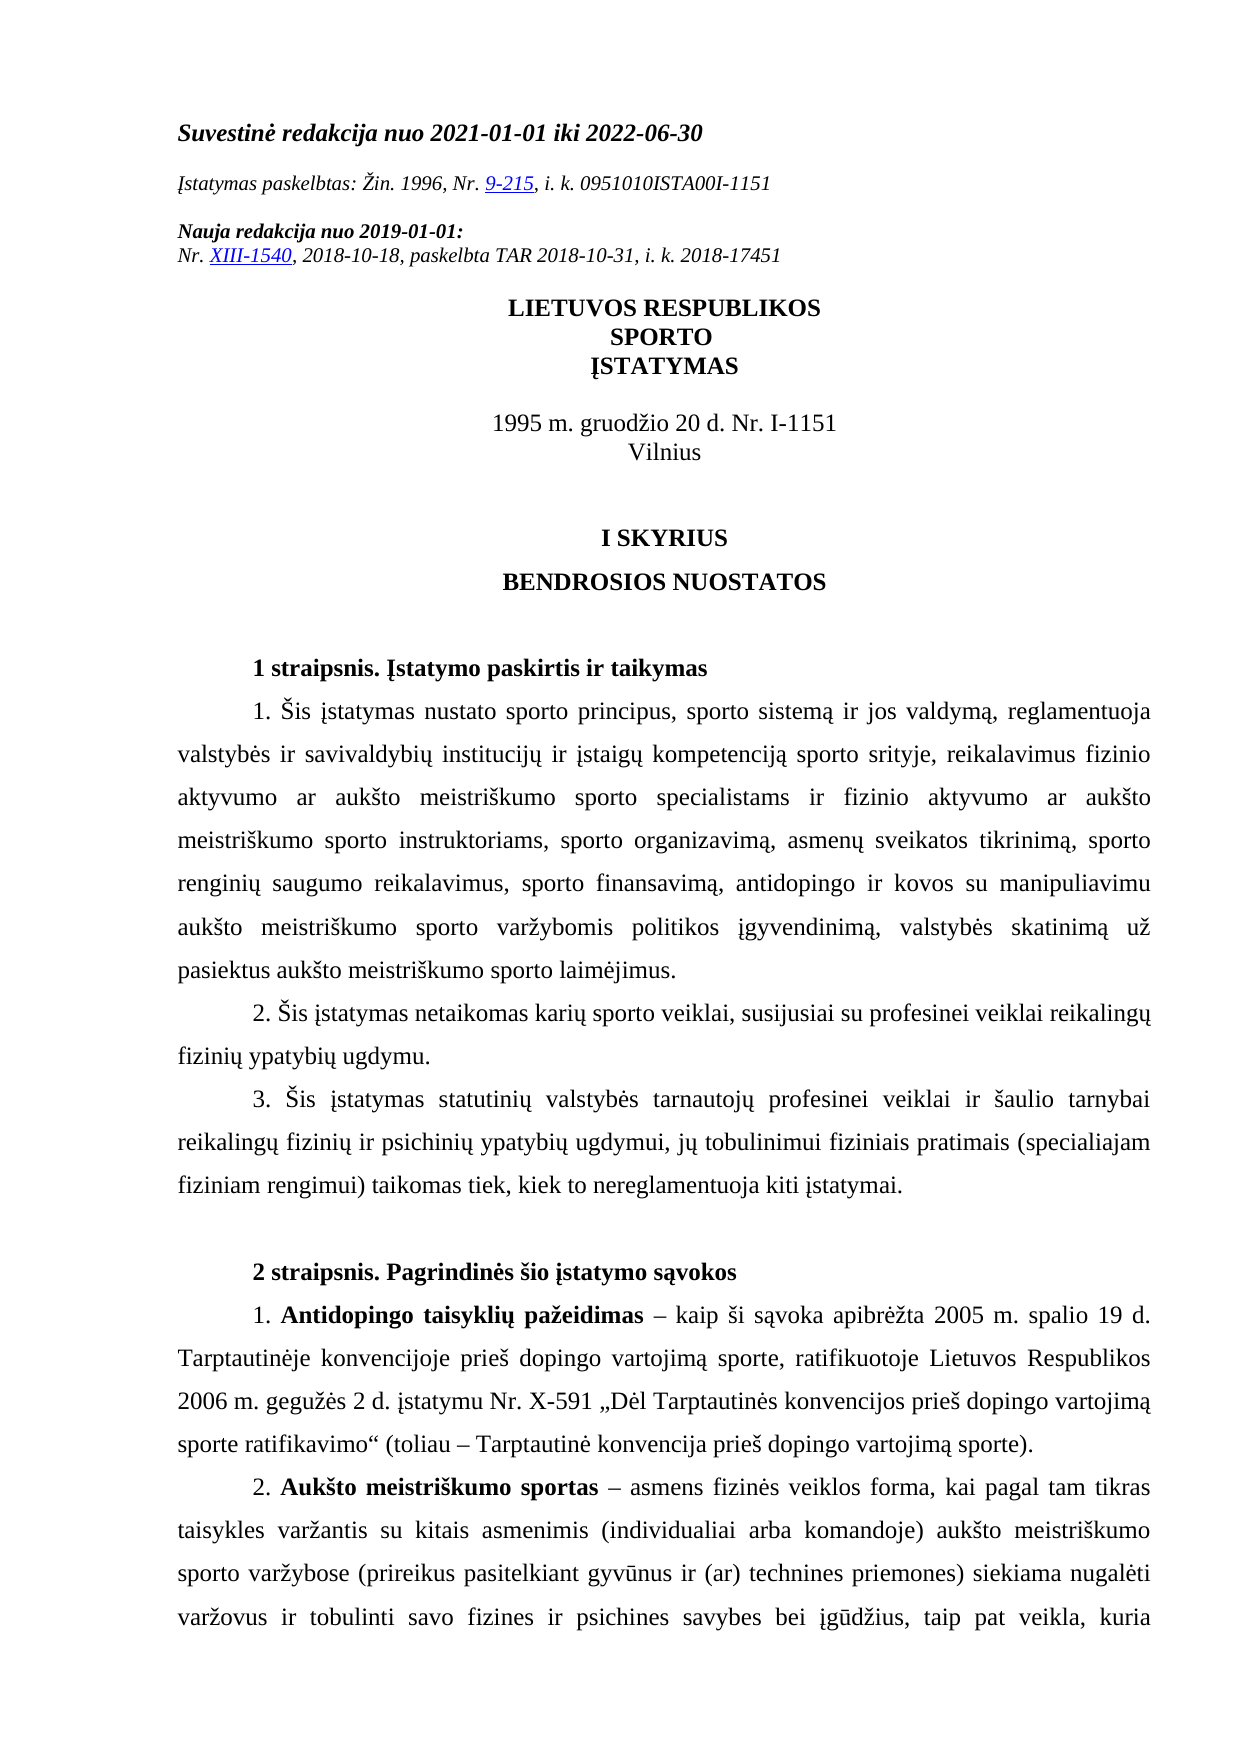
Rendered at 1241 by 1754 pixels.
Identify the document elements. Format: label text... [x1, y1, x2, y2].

text Bendrosios nuostatos [177, 567, 1152, 595]
text 1. Šis įstatymas nustato sporto principus, sporto sistemą ir jos valdymą, reglamentuoja valstybės ir savivaldybių institucijų ir įstaigų kompetenciją sporto srityje, reikalavimus fizinio aktyvumo ar aukšto meistriškumo sporto specialistams ir fizinio aktyvumo ar aukšto meistriškumo sporto instruktoriams, sporto organizavimą, asmenų sveikatos tikrinimą, sporto renginių saugumo reikalavimus, sporto finansavimą, antidopingo ir kovos su manipuliavimu aukšto meistriškumo sporto varžybomis politikos įgyvendinimą, valstybės skatinimą už pasiektus aukšto meistriškumo sporto laimėjimus. [177, 696, 1152, 983]
text 2 straipsnis. Pagrindinės šio įstatymo sąvokos [177, 1257, 1152, 1285]
text Suvestinė redakcija nuo 2021-01-01 iki 2022-06-30 [177, 118, 1152, 147]
text 2. Aukšto meistriškumo sportas – asmens fizinės veiklos forma, kai pagal tam tikras taisykles varžantis su kitais asmenimis (individualiai arba komandoje) aukšto meistriškumo sporto varžybose (prireikus pasitelkiant gyvūnus ir (ar) technines priemones) siekiama nugalėti varžovus ir tobulinti savo fizines ir psichines savybes bei įgūdžius, taip pat veikla, kuria [177, 1472, 1152, 1630]
text 1995 m. gruodžio 20 d. Nr. I-1151 [177, 408, 1152, 437]
text LIETUVOS RESPUBLIKOS [177, 293, 1152, 322]
text I SKYRIUS [177, 523, 1152, 552]
text Nauja redakcija nuo 2019-01-01: [177, 219, 1152, 243]
text Vilnius [177, 437, 1152, 466]
text ĮSTATYMAS [177, 351, 1152, 380]
text 2. Šis įstatymas netaikomas karių sporto veiklai, susijusiai su profesinei veiklai reikalingų fizinių ypatybių ugdymu. [177, 998, 1152, 1070]
text Nr. XIII-1540, 2018-10-18, paskelbta TAR 2018-10-31, i. k. 2018-17451 [177, 243, 1152, 267]
text SPORTO [177, 322, 1152, 351]
text 1 straipsnis. Įstatymo paskirtis ir taikymas [177, 653, 1152, 682]
text 3. Šis įstatymas statutinių valstybės tarnautojų profesinei veiklai ir šaulio tarnybai reikalingų fizinių ir psichinių ypatybių ugdymui, jų tobulinimui fiziniais pratimais (specialiajam fiziniam rengimui) taikomas tiek, kiek to nereglamentuoja kiti įstatymai. [177, 1084, 1152, 1199]
text 1. Antidopingo taisyklių pažeidimas – kaip ši sąvoka apibrėžta 2005 m. spalio 19 d. Tarptautinėje konvencijoje prieš dopingo vartojimą sporte, ratifikuotoje Lietuvos Respublikos 2006 m. gegužės 2 d. įstatymu Nr. X-591 „Dėl Tarptautinės konvencijos prieš dopingo vartojimą sporte ratifikavimo“ (toliau – Tarptautinė konvencija prieš dopingo vartojimą sporte). [177, 1300, 1152, 1458]
text Įstatymas paskelbtas: Žin. 1996, Nr. 9-215, i. k. 0951010ISTA00I-1151 [177, 171, 1152, 195]
